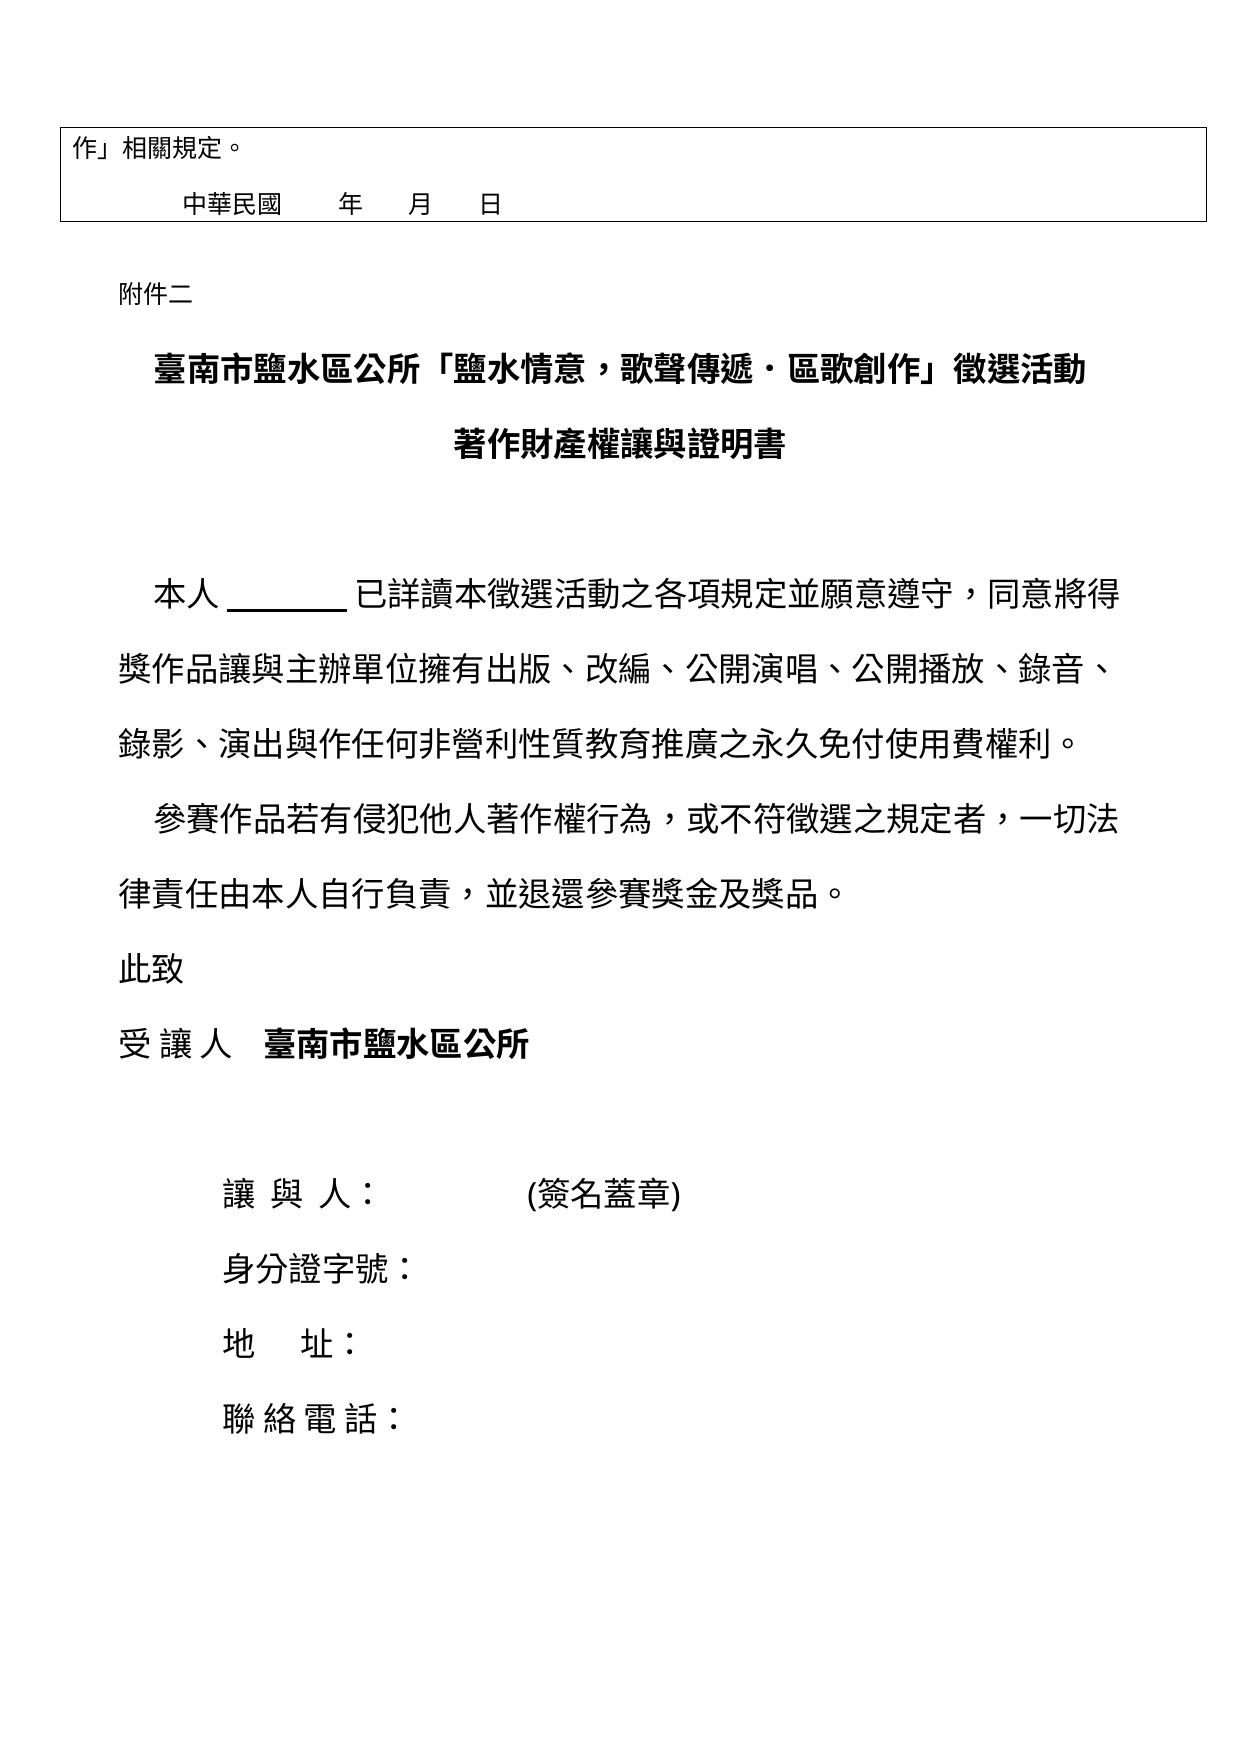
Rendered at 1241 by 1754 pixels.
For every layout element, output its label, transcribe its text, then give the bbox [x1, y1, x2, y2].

text 聯 絡 電 話： [118, 1380, 1122, 1455]
text 地 址： [118, 1305, 1122, 1380]
table_cell 作」相關規定。 中華民國 年 月 日 [61, 128, 1206, 221]
text 身分證字號： [118, 1230, 1122, 1305]
text 讓 與 人： (簽名蓋章) [118, 1155, 1122, 1230]
text 受 讓 人 臺南市鹽水區公所 [118, 1005, 1122, 1080]
text 著作財產權讓與證明書 [118, 405, 1122, 480]
text 臺南市鹽水區公所「鹽水情意，歌聲傳遞．區歌創作」徵選活動 [118, 330, 1122, 405]
text 此致 [118, 930, 1122, 1005]
text 參賽作品若有侵犯他人著作權行為，或不符徵選之規定者，一切法律責任由本人自行負責，並退還參賽獎金及獎品。 [118, 780, 1122, 930]
text 附件二 [118, 274, 1122, 312]
text 本人 已詳讀本徵選活動之各項規定並願意遵守，同意將得獎作品讓與主辦單位擁有出版、改編、公開演唱、公開播放、錄音、錄影、演出與作任何非營利性質教育推廣之永久免付使用費權利。 [118, 555, 1122, 780]
